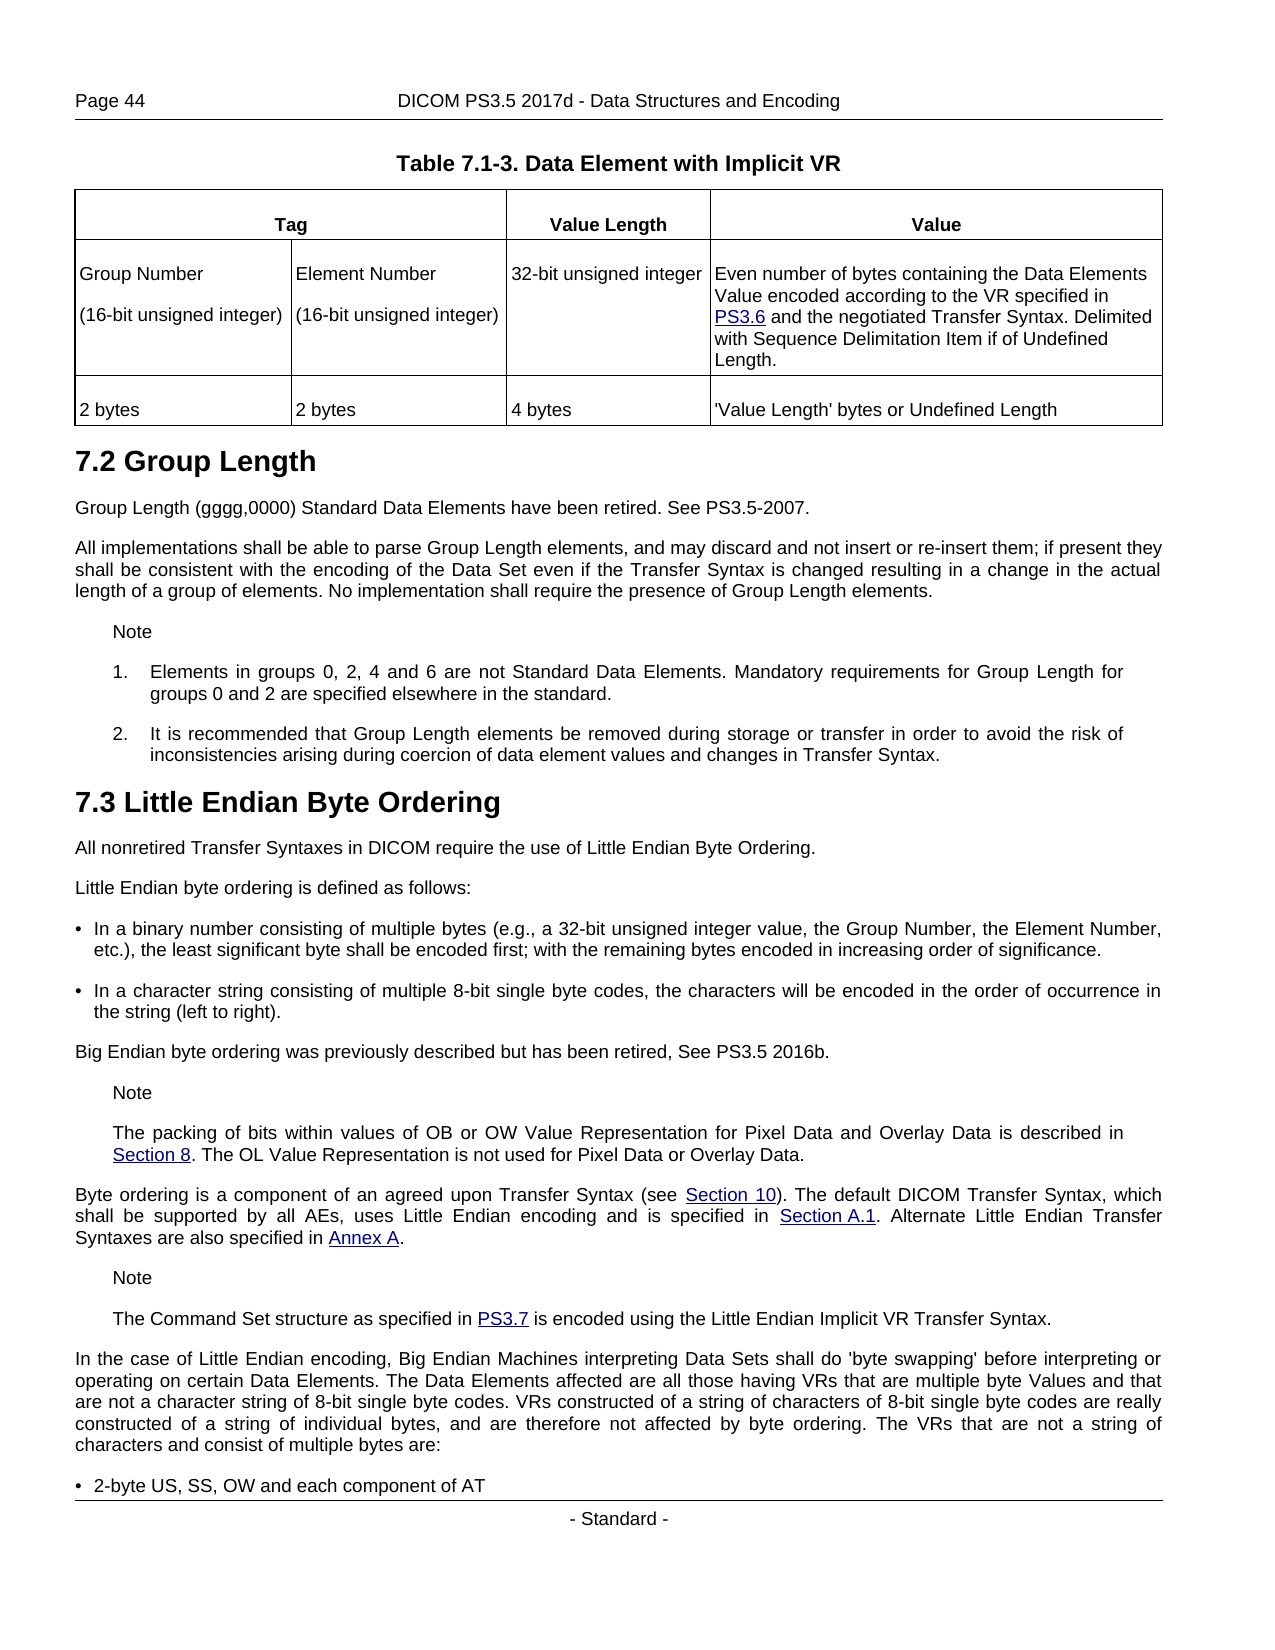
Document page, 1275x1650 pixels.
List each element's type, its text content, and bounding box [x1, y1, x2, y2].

text Note [112, 1267, 1125, 1289]
list Elements in groups 0, 2, 4 and 6 are not Standard Data Elements. Mandatory requirements for Group Length for groups 0 and 2 are specified elsewhere in the standard. [112, 661, 1125, 704]
table_cell Element Number (16-bit unsigned integer) [292, 240, 506, 375]
text Note [112, 1082, 1125, 1103]
list 2-byte US, SS, OW and each component of AT [75, 1474, 1162, 1496]
text Group Length (gggg,0000) Standard Data Elements have been retired. See PS3.5-2007. [75, 497, 1162, 518]
text Table 7.1-3. Data Element with Implicit VR [75, 150, 1162, 176]
text Big Endian byte ordering was previously described but has been retired, See PS3.5 2016b. [75, 1041, 1162, 1063]
text 7.2 Group Length [75, 444, 1162, 478]
list It is recommended that Group Length elements be removed during storage or transfer in order to avoid the risk of inconsistencies arising during coercion of data element values and changes in Transfer Syntax. [112, 723, 1125, 766]
text All implementations shall be able to parse Group Length elements, and may discard and not insert or re-insert them; if present they shall be consistent with the encoding of the Data Set even if the Transfer Syntax is changed resulting in a change in the actual length of a group of elements. No implementation shall require the presence of Group Length elements. [75, 537, 1162, 602]
text In the case of Little Endian encoding, Big Endian Machines interpreting Data Sets shall do 'byte swapping' before interpreting or operating on certain Data Elements. The Data Elements affected are all those having VRs that are multiple byte Values and that are not a character string of 8-bit single byte codes. VRs constructed of a string of characters of 8-bit single byte codes are really constructed of a string of individual bytes, and are therefore not affected by byte ordering. The VRs that are not a string of characters and consist of multiple bytes are: [75, 1348, 1162, 1456]
table_cell 2 bytes [76, 376, 291, 425]
table_header Value [711, 190, 1162, 239]
list In a character string consisting of multiple 8-bit single byte codes, the characters will be encoded in the order of occurrence in the string (left to right). [75, 979, 1162, 1022]
table_cell Even number of bytes containing the Data Elements Value encoded according to the VR specified in PS3.6 and the negotiated Transfer Syntax. Delimited with Sequence Delimitation Item if of Undefined Length. [711, 240, 1162, 375]
text The packing of bits within values of OB or OW Value Representation for Pixel Data and Overlay Data is described in Section 8. The OL Value Representation is not used for Pixel Data or Overlay Data. [112, 1122, 1125, 1165]
table_header Tag [76, 190, 506, 239]
table_cell 2 bytes [292, 376, 506, 425]
text All nonretired Transfer Syntaxes in DICOM require the use of Little Endian Byte Ordering. [75, 837, 1162, 858]
list In a binary number consisting of multiple bytes (e.g., a 32-bit unsigned integer value, the Group Number, the Element Number, etc.), the least significant byte shall be encoded first; with the remaining bytes encoded in increasing order of significance. [75, 917, 1162, 961]
text Note [112, 621, 1125, 642]
table_cell 'Value Length' bytes or Undefined Length [711, 376, 1162, 425]
text The Command Set structure as specified in PS3.7 is encoded using the Little Endian Implicit VR Transfer Syntax. [112, 1307, 1125, 1329]
table_cell Group Number (16-bit unsigned integer) [76, 240, 291, 375]
text 7.3 Little Endian Byte Ordering [75, 784, 1162, 818]
table_header Value Length [507, 190, 710, 239]
text Little Endian byte ordering is defined as follows: [75, 877, 1162, 899]
table_cell 4 bytes [507, 376, 710, 425]
table_cell 32-bit unsigned integer [507, 240, 710, 375]
text Byte ordering is a component of an agreed upon Transfer Syntax (see Section 10). The default DICOM Transfer Syntax, which shall be supported by all AEs, uses Little Endian encoding and is specified in Section A.1. Alternate Little Endian Transfer Syntaxes are also specified in Annex A. [75, 1184, 1162, 1248]
